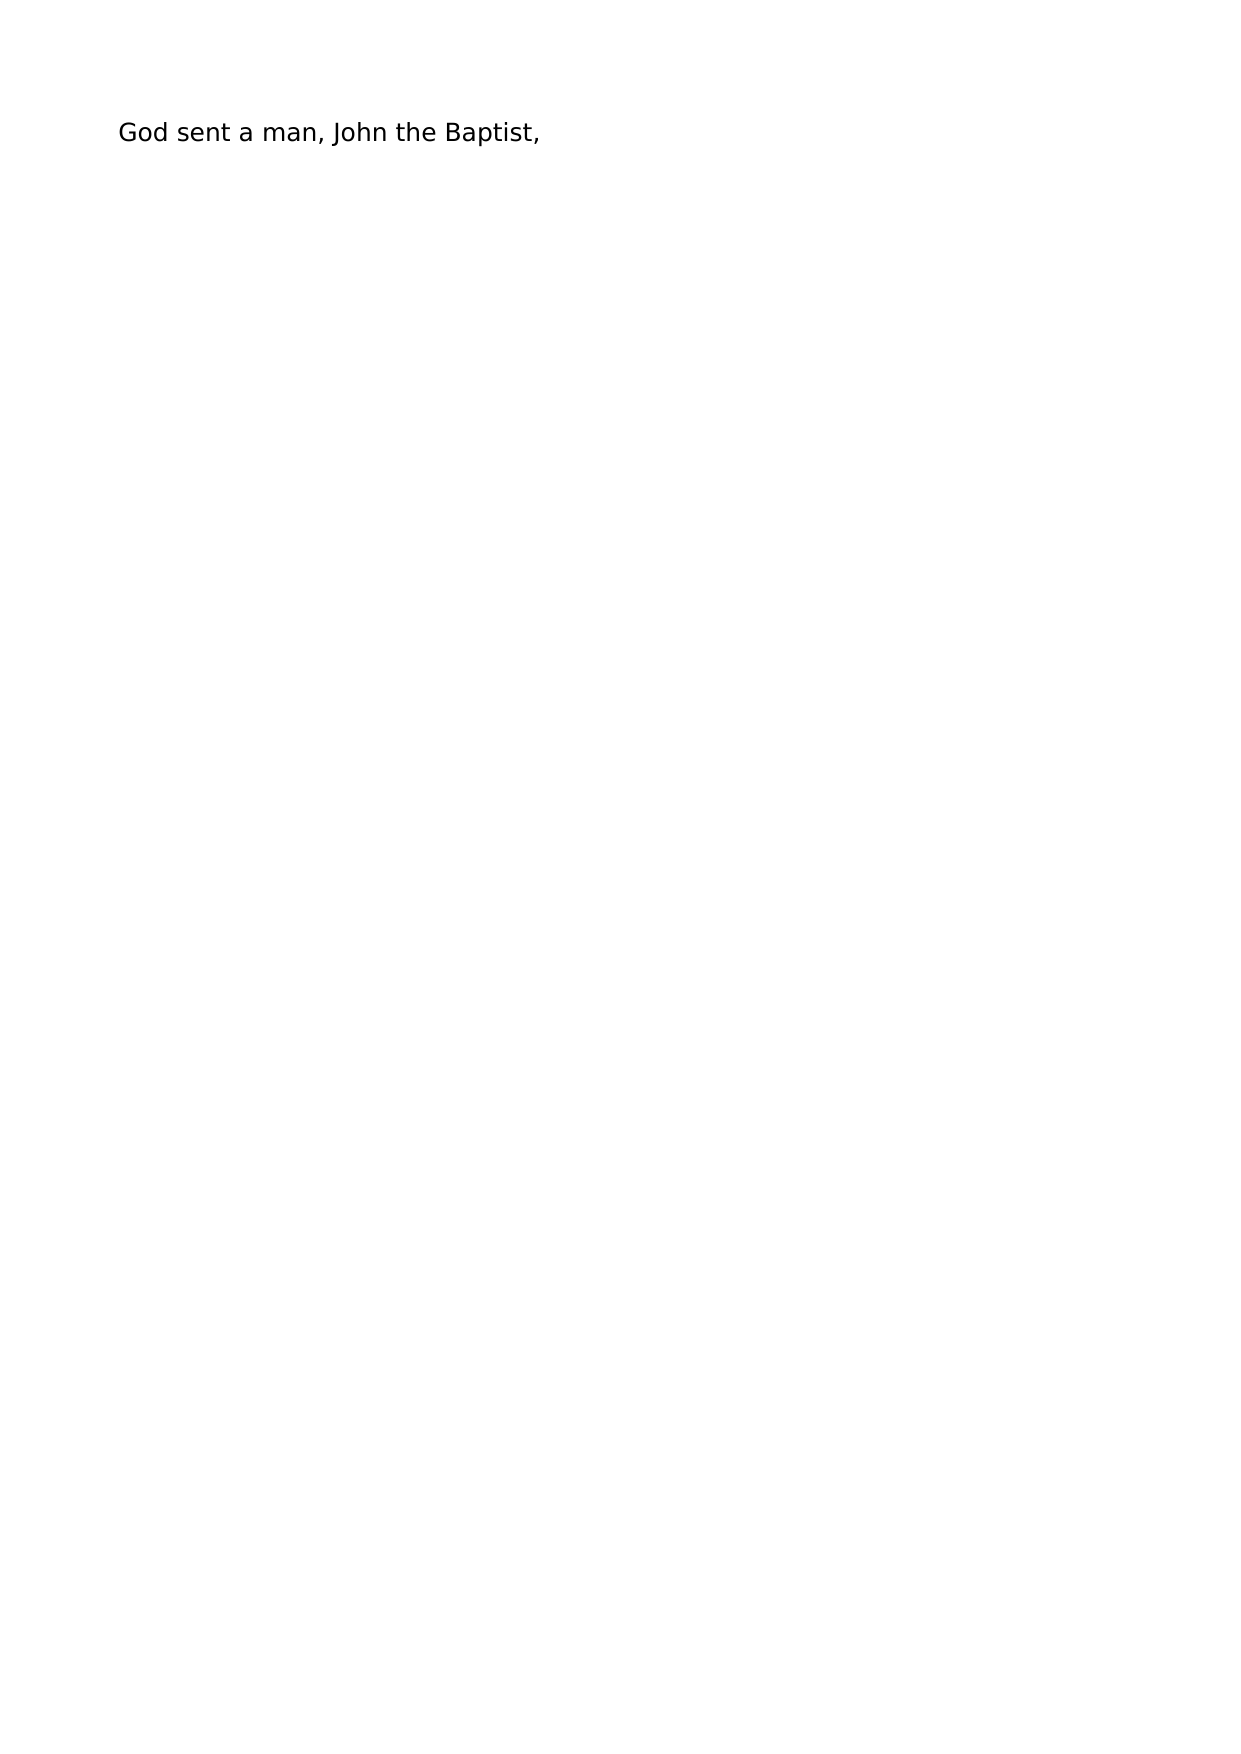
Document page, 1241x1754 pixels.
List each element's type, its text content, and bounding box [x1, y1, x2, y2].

text God sent a man, John the Baptist, [118, 118, 1122, 147]
